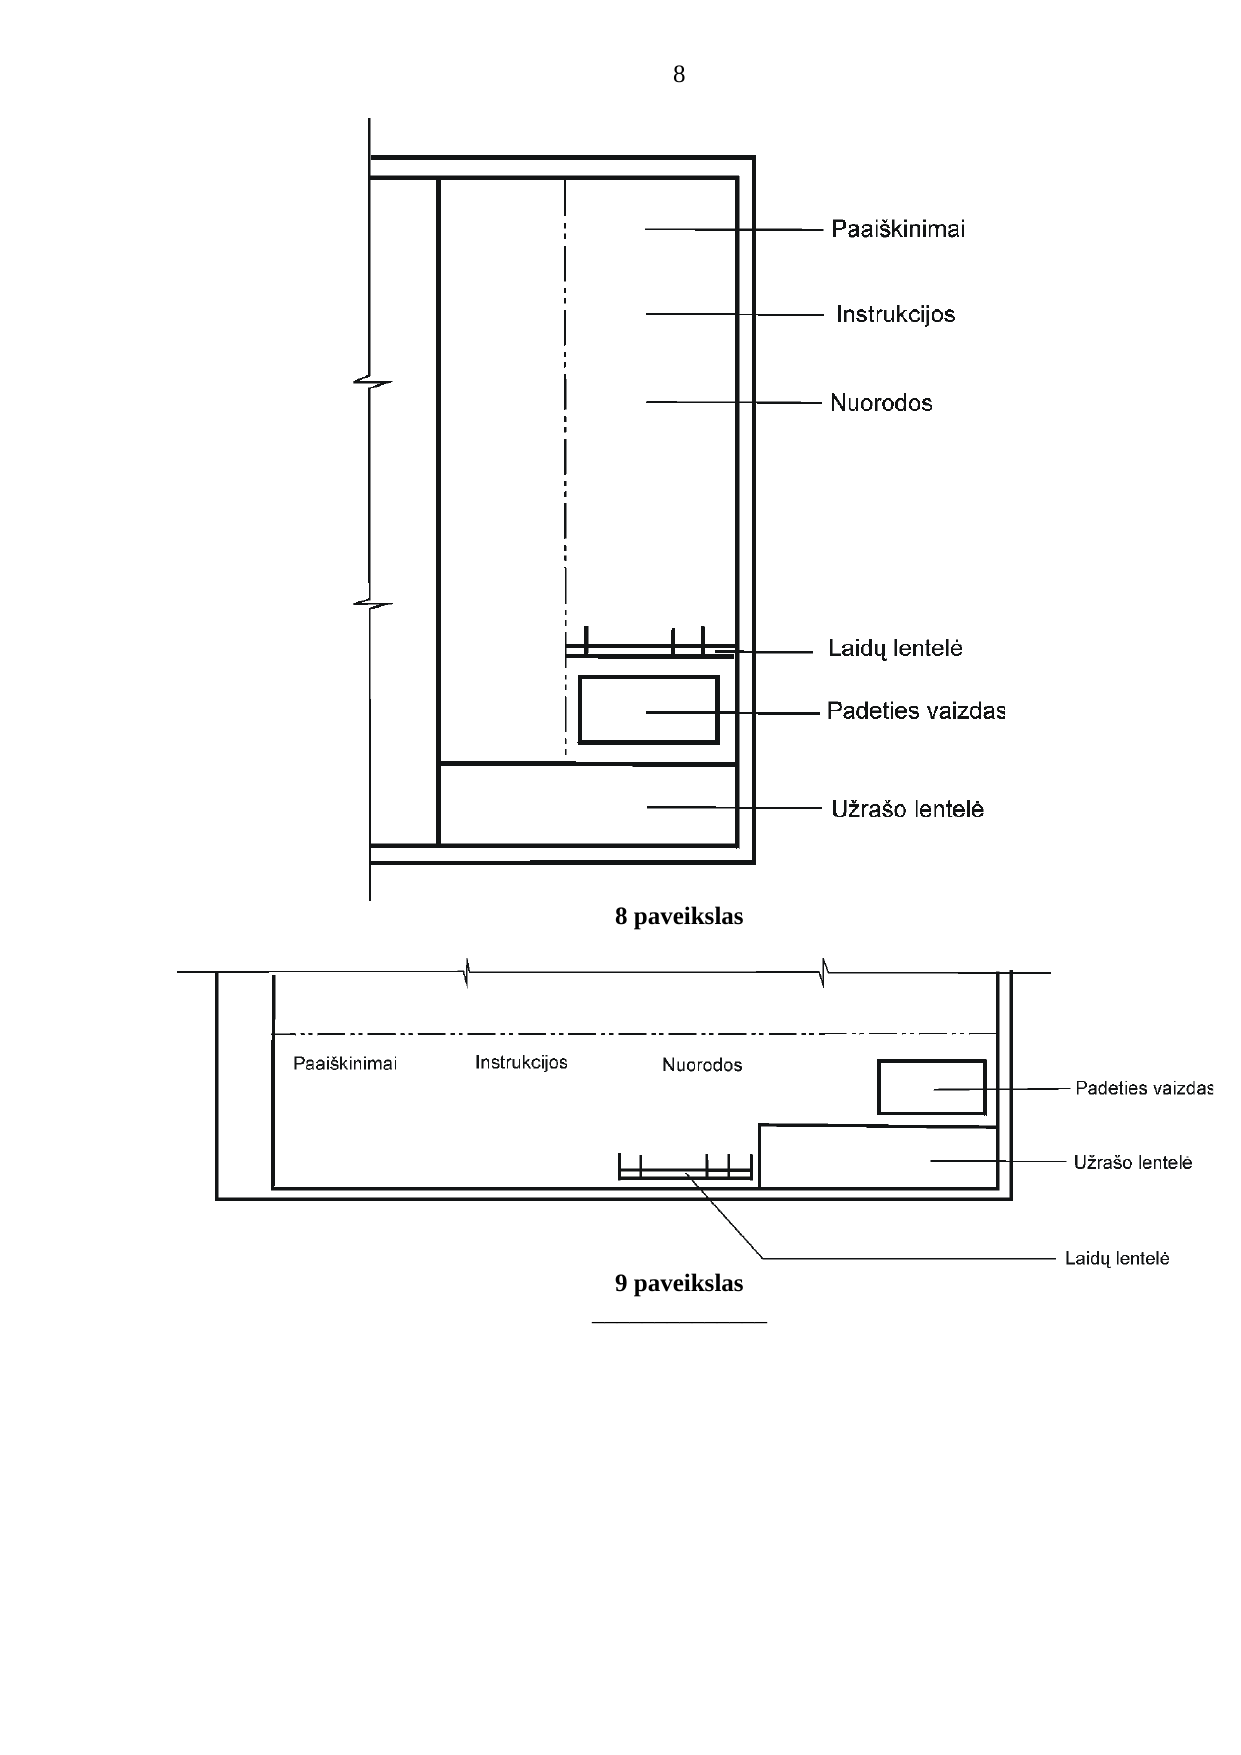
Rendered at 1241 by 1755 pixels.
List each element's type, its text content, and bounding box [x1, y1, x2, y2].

text 9 paveikslas [177, 1268, 1181, 1297]
text ______________ [177, 1297, 1181, 1325]
text 8 paveikslas [177, 901, 1181, 930]
